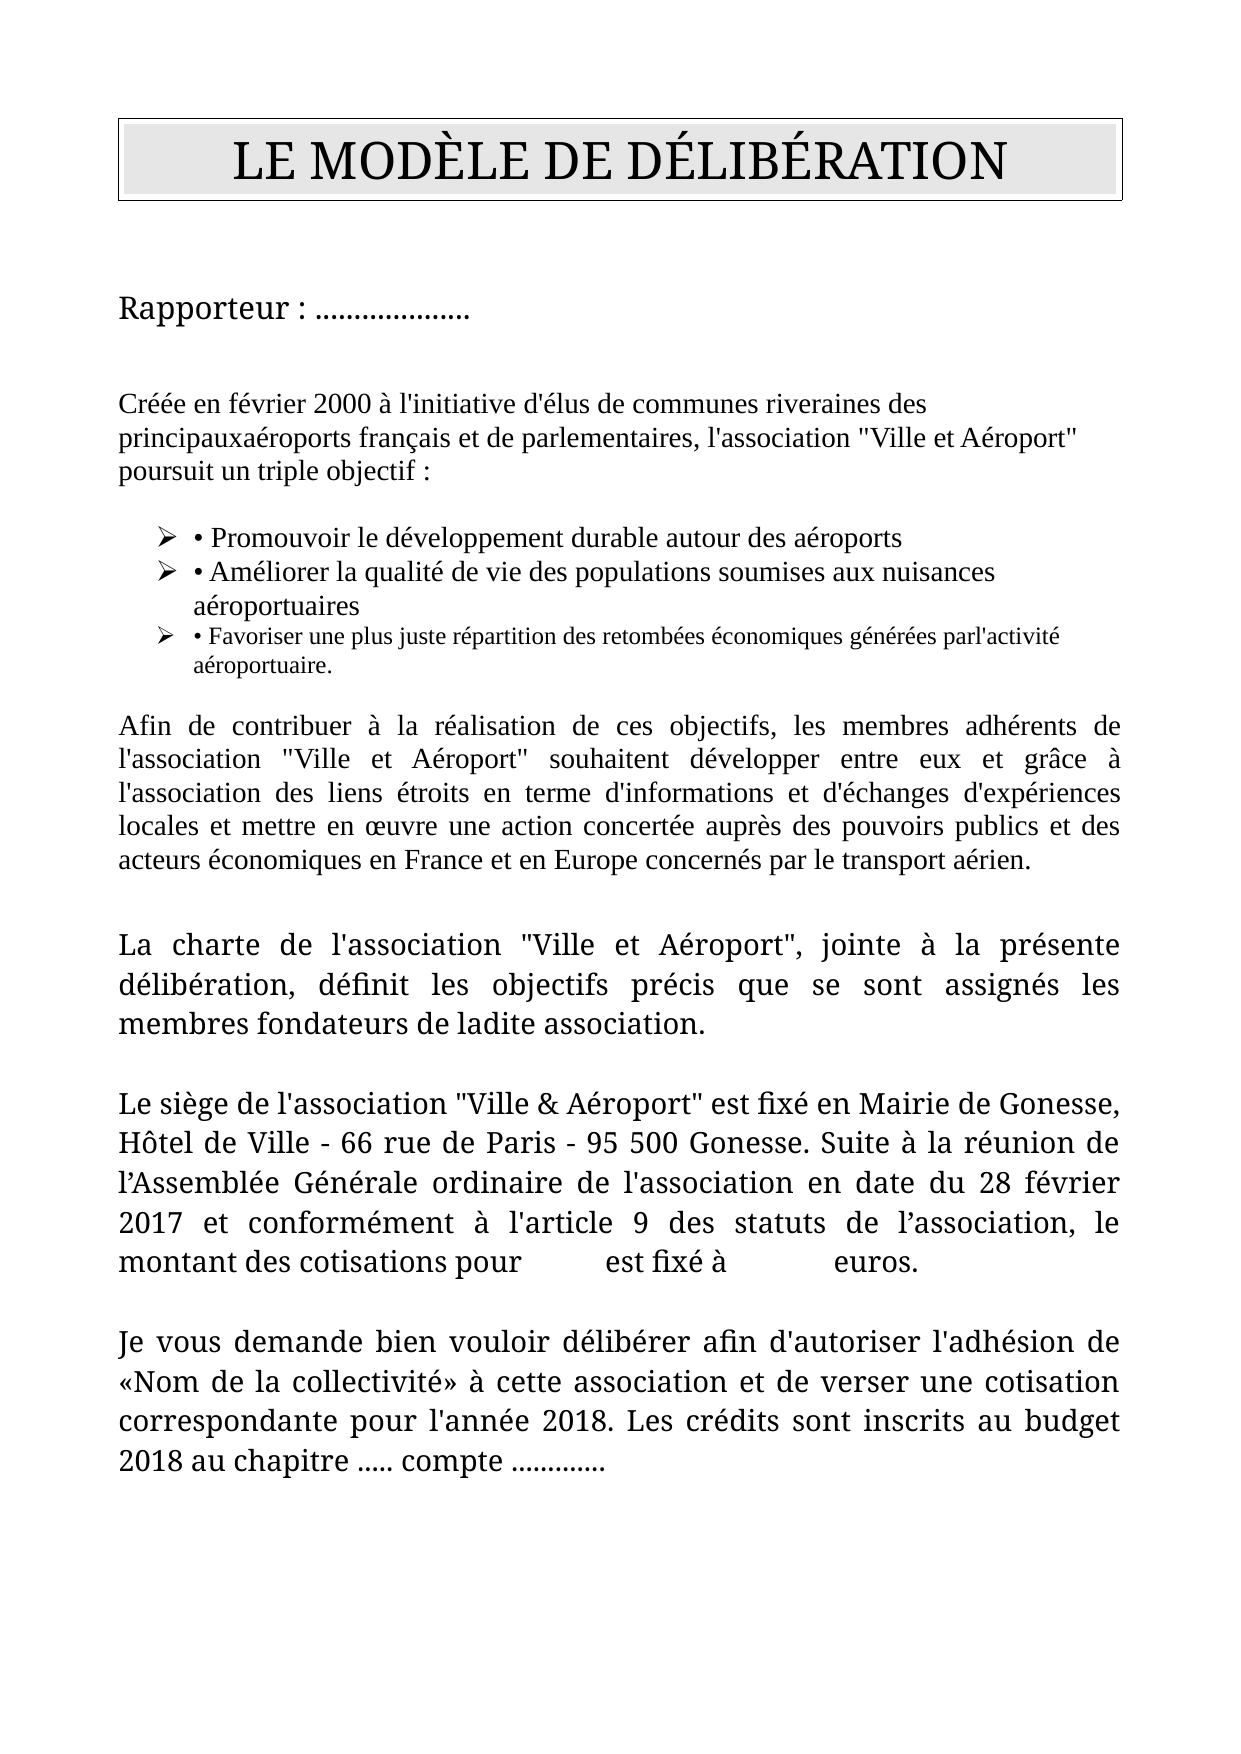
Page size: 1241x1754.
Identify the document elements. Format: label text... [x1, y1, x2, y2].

table_header LE MODÈLE DE DÉLIBÉRATION [119, 119, 1122, 200]
text Le siège de l'association "Ville & Aéroport" est fixé en Mairie de Gonesse, Hôtel de Ville - 66 rue de Paris - 95 500 Gonesse. Suite à la réunion de l’Assemblée Générale ordinaire de l'association en date du 28 février 2017 et conformément à l'article 9 des statuts de l’association, le montant des cotisations pour est fixé à euros. [118, 1083, 1122, 1281]
text Rapporteur : .................... [118, 286, 1122, 329]
text Créée en février 2000 à l'initiative d'élus de communes riveraines des principauxaéroports français et de parlementaires, l'association "Ville et Aéroport" poursuit un triple objectif : [118, 386, 1122, 487]
text Afin de contribuer à la réalisation de ces objectifs, les membres adhérents de l'association "Ville et Aéroport" souhaitent développer entre eux et grâce à l'association des liens étroits en terme d'informations et d'échanges d'expériences locales et mettre en œuvre une action concertée auprès des pouvoirs publics et des acteurs économiques en France et en Europe concernés par le transport aérien. [118, 708, 1122, 875]
list • Promouvoir le développement durable autour des aéroports [156, 521, 1122, 554]
list • Favoriser une plus juste répartition des retombées économiques générées parl'activité aéroportuaire. [156, 621, 1122, 679]
list • Améliorer la qualité de vie des populations soumises aux nuisances aéroportuaires [156, 554, 1122, 621]
text Je vous demande bien vouloir délibérer afin d'autoriser l'adhésion de «Nom de la collectivité» à cette association et de verser une cotisation correspondante pour l'année 2018. Les crédits sont inscrits au budget 2018 au chapitre ..... compte ............. [118, 1321, 1122, 1480]
text La charte de l'association "Ville et Aéroport", jointe à la présente délibération, définit les objectifs précis que se sont assignés les membres fondateurs de ladite association. [118, 924, 1122, 1043]
